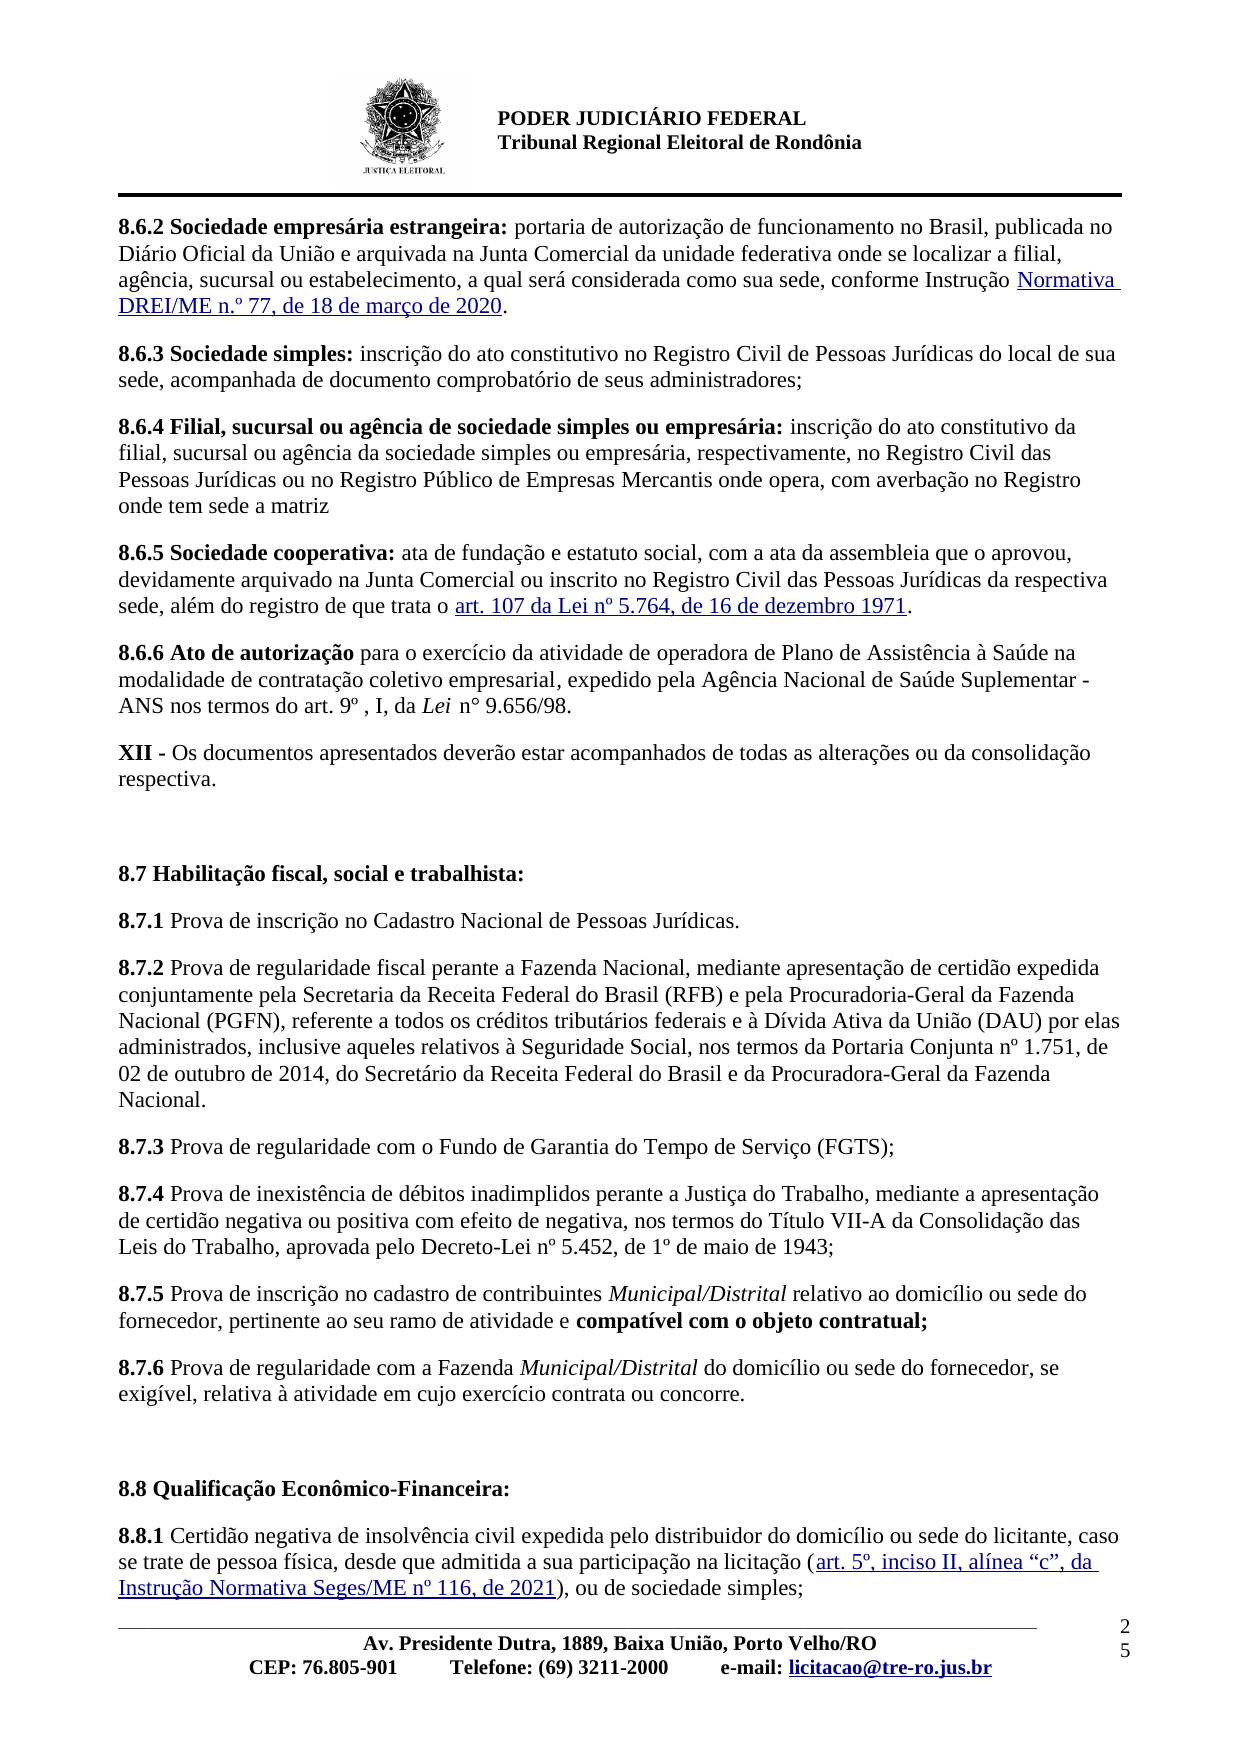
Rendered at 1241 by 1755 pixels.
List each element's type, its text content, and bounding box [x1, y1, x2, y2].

text 8.7.1 Prova de inscrição no Cadastro Nacional de Pessoas Jurídicas. [118, 907, 1122, 933]
text XII - Os documentos apresentados deverão estar acompanhados de todas as alterações ou da consolidação respectiva. [118, 739, 1122, 792]
text 8.8 Qualificação Econômico-Financeira: [118, 1474, 1122, 1501]
text 8.7.2 Prova de regularidade fiscal perante a Fazenda Nacional, mediante apresentação de certidão expedida conjuntamente pela Secretaria da Receita Federal do Brasil (RFB) e pela Procuradoria-Geral da Fazenda Nacional (PGFN), referente a todos os créditos tributários federais e à Dívida Ativa da União (DAU) por elas administrados, inclusive aqueles relativos à Seguridade Social, nos termos da Portaria Conjunta nº 1.751, de 02 de outubro de 2014, do Secretário da Receita Federal do Brasil e da Procuradora-Geral da Fazenda Nacional. [118, 954, 1122, 1112]
text 8.8.1 Certidão negativa de insolvência civil expedida pelo distribuidor do domicílio ou sede do licitante, caso se trate de pessoa física, desde que admitida a sua participação na licitação (art. 5º, inciso II, alínea “c”, da Instrução Normativa Seges/ME nº 116, de 2021), ou de sociedade simples; [118, 1522, 1122, 1601]
text 8.7.5 Prova de inscrição no cadastro de contribuintes Municipal/Distrital relativo ao domicílio ou sede do fornecedor, pertinente ao seu ramo de atividade e compatível com o objeto contratual; [118, 1280, 1122, 1333]
text 8.7.3 Prova de regularidade com o Fundo de Garantia do Tempo de Serviço (FGTS); [118, 1133, 1122, 1159]
text 8.7 Habilitação fiscal, social e trabalhista: [118, 860, 1122, 886]
text 8.6.5 Sociedade cooperativa: ata de fundação e estatuto social, com a ata da assembleia que o aprovou, devidamente arquivado na Junta Comercial ou inscrito no Registro Civil das Pessoas Jurídicas da respectiva sede, além do registro de que trata o art. 107 da Lei nº 5.764, de 16 de dezembro 1971. [118, 539, 1122, 618]
text 8.7.6 Prova de regularidade com a Fazenda Municipal/Distrital do domicílio ou sede do fornecedor, se exigível, relativa à atividade em cujo exercício contrata ou concorre. [118, 1354, 1122, 1407]
text 8.6.2 Sociedade empresária estrangeira: portaria de autorização de funcionamento no Brasil, publicada no Diário Oficial da União e arquivada na Junta Comercial da unidade federativa onde se localizar a filial, agência, sucursal ou estabelecimento, a qual será considerada como sua sede, conforme Instrução Normativa DREI/ME n.º 77, de 18 de março de 2020. [118, 213, 1122, 319]
text 8.6.4 Filial, sucursal ou agência de sociedade simples ou empresária: inscrição do ato constitutivo da filial, sucursal ou agência da sociedade simples ou empresária, respectivamente, no Registro Civil das Pessoas Jurídicas ou no Registro Público de Empresas Mercantis onde opera, com averbação no Registro onde tem sede a matriz [118, 413, 1122, 518]
text 8.6.6 Ato de autorização para o exercício da atividade de operadora de Plano de Assistência à Saúde na modalidade de contratação coletivo empresarial, expedido pela Agência Nacional de Saúde Suplementar - ANS nos termos do art. 9º , I, da Lei n° 9.656/98. [118, 639, 1122, 718]
text 8.7.4 Prova de inexistência de débitos inadimplidos perante a Justiça do Trabalho, mediante a apresentação de certidão negativa ou positiva com efeito de negativa, nos termos do Título VII-A da Consolidação das Leis do Trabalho, aprovada pelo Decreto-Lei nº 5.452, de 1º de maio de 1943; [118, 1180, 1122, 1259]
text 8.6.3 Sociedade simples: inscrição do ato constitutivo no Registro Civil de Pessoas Jurídicas do local de sua sede, acompanhada de documento comprobatório de seus administradores; [118, 339, 1122, 392]
